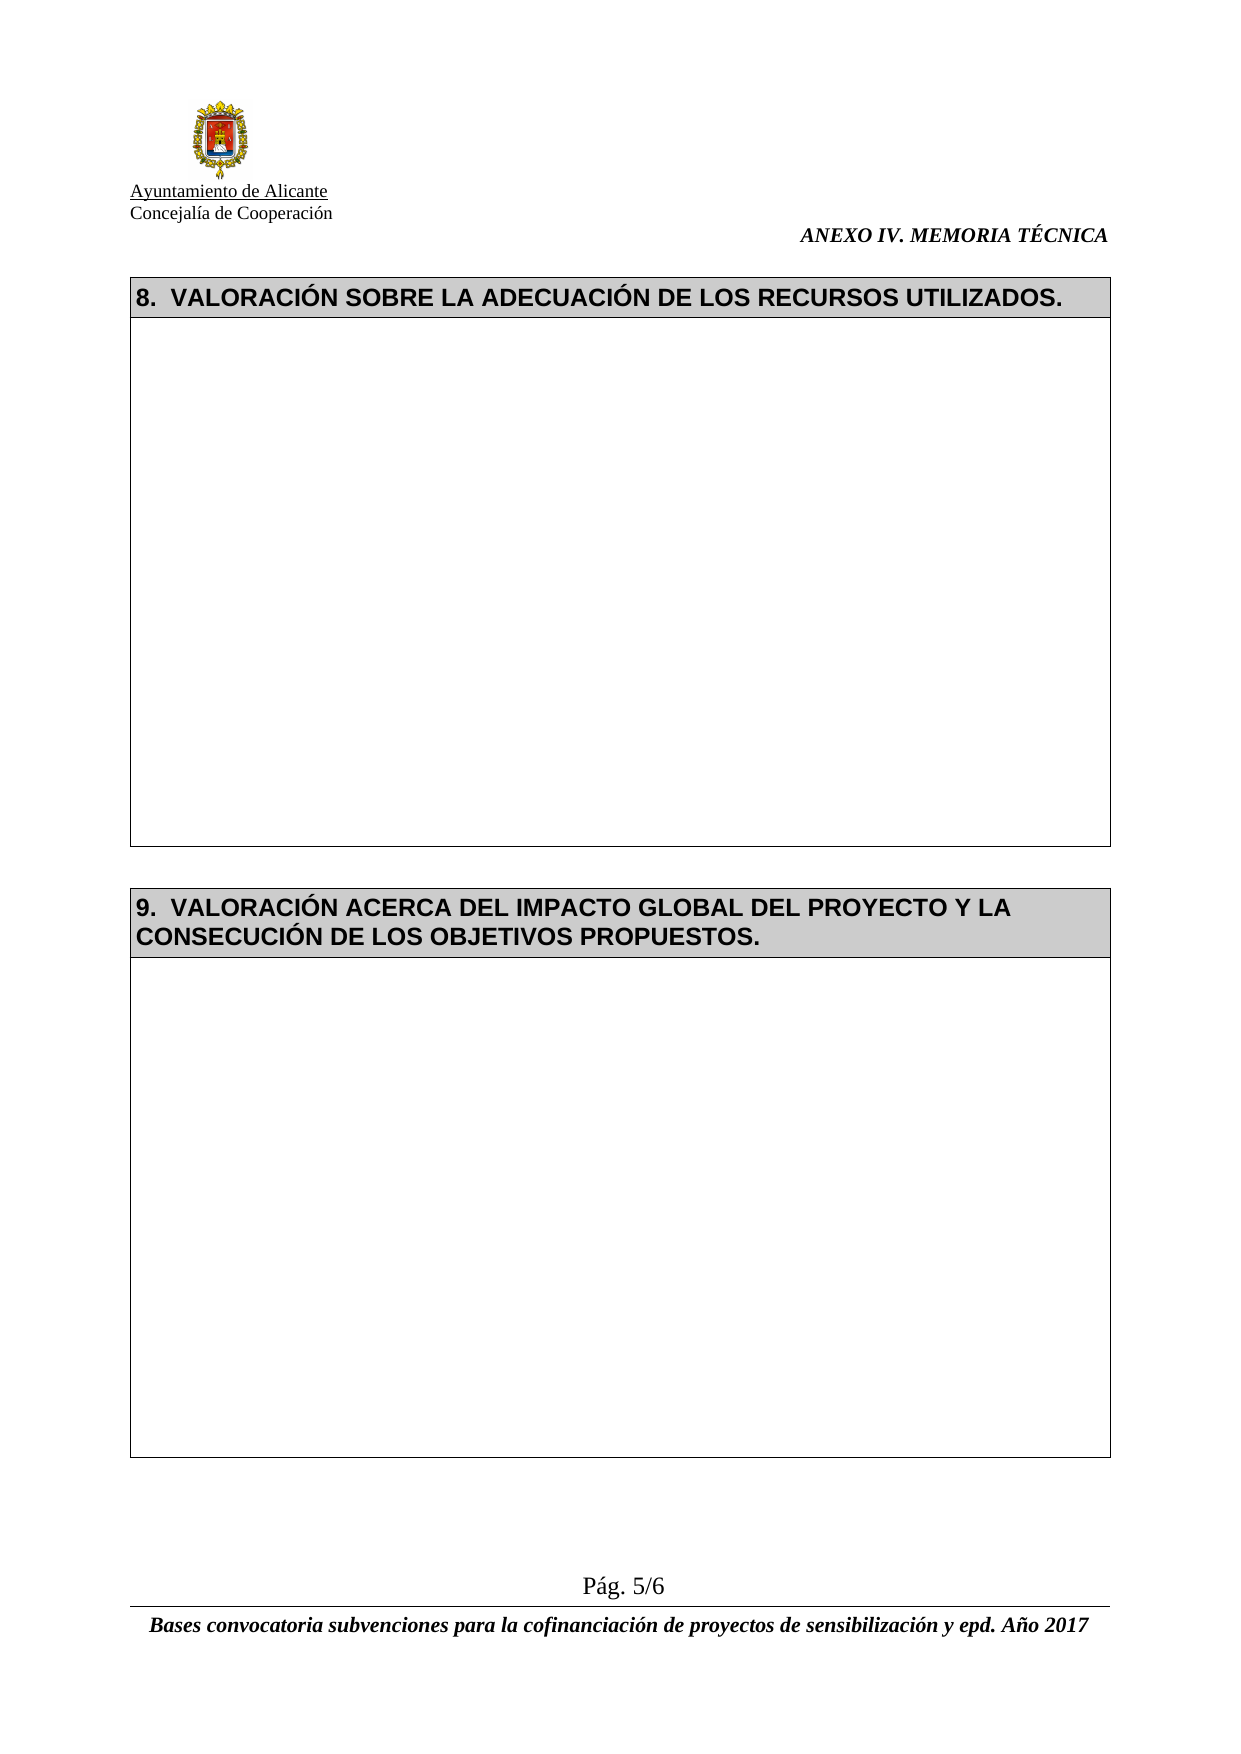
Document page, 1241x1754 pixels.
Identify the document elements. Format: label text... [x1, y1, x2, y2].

table_header 8. VALORACIÓN SOBRE LA ADECUACIÓN DE LOS RECURSOS UTILIZADOS. [131, 278, 1110, 317]
table_header 9. VALORACIÓN ACERCA DEL IMPACTO GLOBAL DEL PROYECTO Y LA CONSECUCIÓN DE LOS OBJETIVOS PROPUESTOS. [131, 889, 1110, 957]
table_header [131, 958, 1110, 1457]
picture [188, 99, 253, 182]
table_header [131, 318, 1110, 846]
